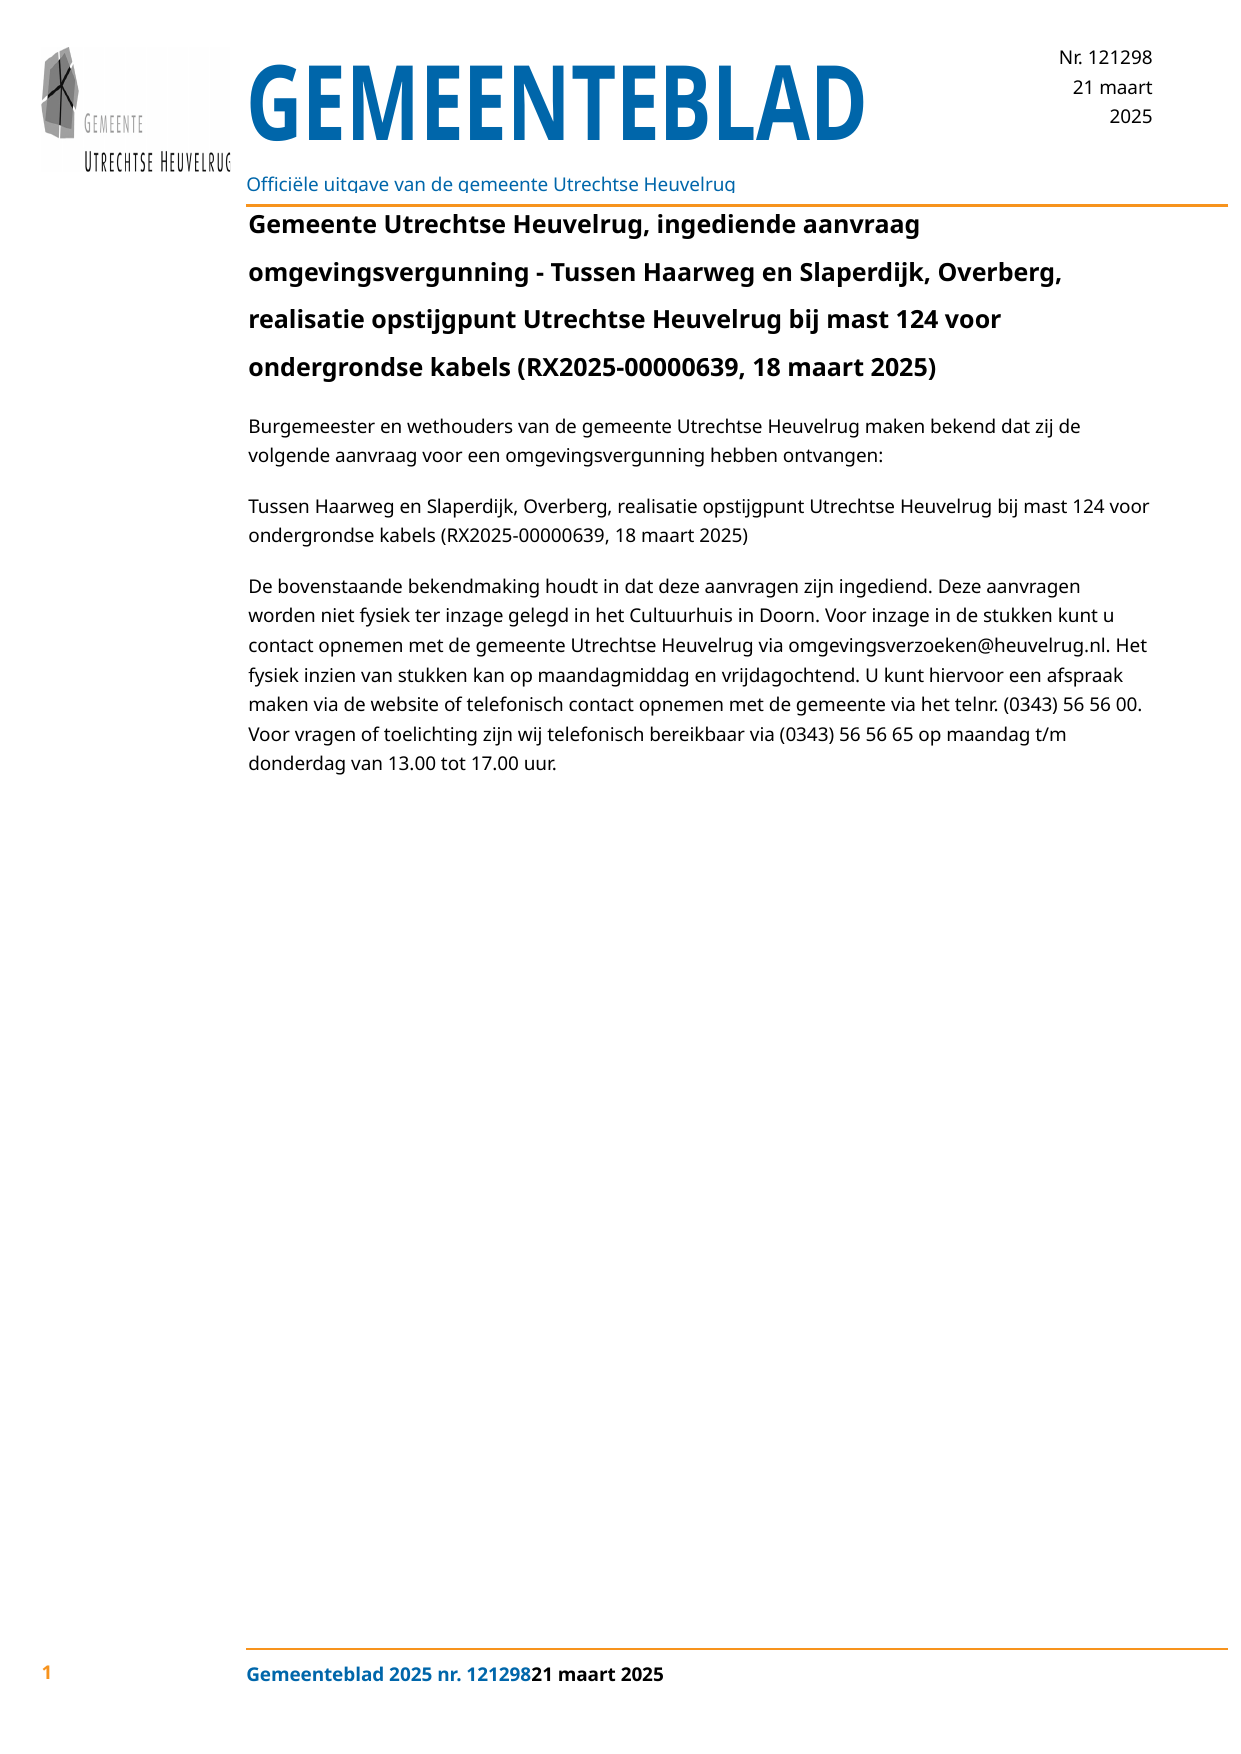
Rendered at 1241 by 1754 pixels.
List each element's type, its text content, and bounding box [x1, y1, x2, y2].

text De bovenstaande bekendmaking houdt in dat deze aanvragen zijn ingediend. Deze aanvragen worden niet fysiek ter inzage gelegd in het Cultuurhuis in Doorn. Voor inzage in de stukken kunt u contact opnemen met de gemeente Utrechtse Heuvelrug via omgevingsverzoeken@heuvelrug.nl. Het fysiek inzien van stukken kan op maandagmiddag en vrijdagochtend. U kunt hiervoor een afspraak maken via de website of telefonisch contact opnemen met de gemeente via het telnr. (0343) 56 56 00. Voor vragen of toelichting zijn wij telefonisch bereikbaar via (0343) 56 56 65 op maandag t/m donderdag van 13.00 tot 17.00 uur. [248, 573, 1152, 776]
text Tussen Haarweg en Slaperdijk, Overberg, realisatie opstijgpunt Utrechtse Heuvelrug bij mast 124 voor ondergrondse kabels (RX2025-00000639, 18 maart 2025) [248, 493, 1152, 548]
picture [41, 47, 231, 172]
text Burgemeester en wethouders van de gemeente Utrechtse Heuvelrug maken bekend dat zij de volgende aanvraag voor een omgevingsvergunning hebben ontvangen: [248, 413, 1152, 468]
text Gemeente Utrechtse Heuvelrug, ingediende aanvraag omgevingsvergunning - Tussen Haarweg en Slaperdijk, Overberg, realisatie opstijgpunt Utrechtse Heuvelrug bij mast 124 voor ondergrondse kabels (RX2025-00000639, 18 maart 2025) [248, 207, 1152, 384]
